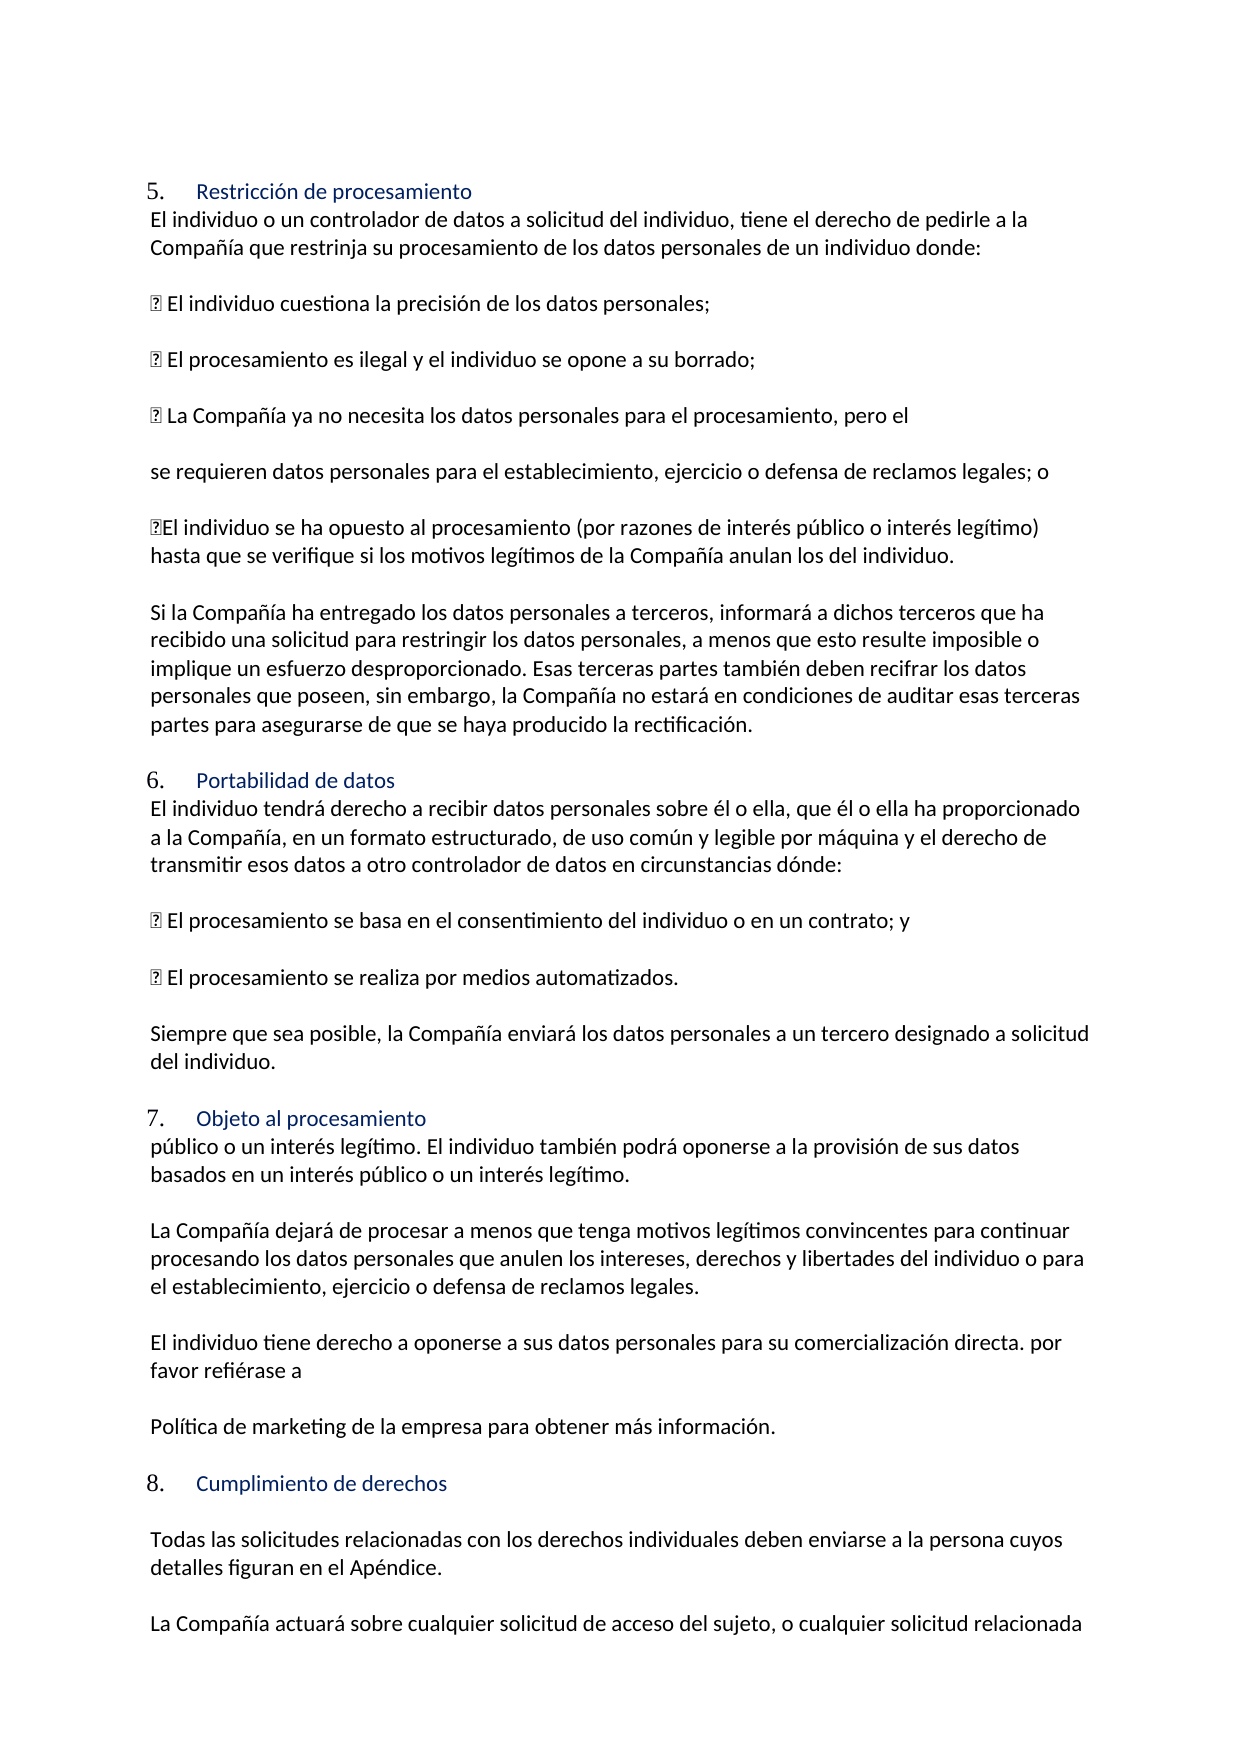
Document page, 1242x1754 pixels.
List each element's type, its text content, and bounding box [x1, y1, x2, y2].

text 6. Portabilidad de datos [146, 766, 439, 794]
text 8. Cumplimiento de derechos [146, 1468, 484, 1497]
text 7. Objeto al procesamiento [146, 1103, 472, 1132]
text 5. Restricción de procesamiento [146, 176, 549, 205]
text público o un interés legítimo. El individuo también podrá oponerse a la provisión de sus datos basados en un interés público o un interés legítimo. La Compañía dejará de procesar a menos que tenga motivos legítimos convincentes para continuar procesando los datos personales que anulen los intereses, derechos y libertades del individuo o para el establecimiento, ejercicio o defensa de reclamos legales. El individuo tiene derecho a oponerse a sus datos personales para su comercialización directa. por favor refiérase a Política de marketing de la empresa para obtener más información. [150, 1132, 1096, 1440]
text Todas las solicitudes relacionadas con los derechos individuales deben enviarse a la persona cuyos detalles figuran en el Apéndice. La Compañía actuará sobre cualquier solicitud de acceso del sujeto, o cualquier solicitud relacionada [150, 1526, 1095, 1638]
text El individuo o un controlador de datos a solicitud del individuo, tiene el derecho de pedirle a la Compañía que restrinja su procesamiento de los datos personales de un individuo donde:  El individuo cuestiona la precisión de los datos personales;  El procesamiento es ilegal y el individuo se opone a su borrado;  La Compañía ya no necesita los datos personales para el procesamiento, pero el se requieren datos personales para el establecimiento, ejercicio o defensa de reclamos legales; o El individuo se ha opuesto al procesamiento (por razones de interés público o interés legítimo) hasta que se verifique si los motivos legítimos de la Compañía anulan los del individuo. Si la Compañía ha entregado los datos personales a terceros, informará a dichos terceros que ha recibido una solicitud para restringir los datos personales, a menos que esto resulte imposible o implique un esfuerzo desproporcionado. Esas terceras partes también deben recifrar los datos personales que poseen, sin embargo, la Compañía no estará en condiciones de auditar esas terceras partes para asegurarse de que se haya producido la rectificación. [150, 205, 1095, 738]
text El individuo tendrá derecho a recibir datos personales sobre él o ella, que él o ella ha proporcionado a la Compañía, en un formato estructurado, de uso común y legible por máquina y el derecho de transmitir esos datos a otro controlador de datos en circunstancias dónde:  El procesamiento se basa en el consentimiento del individuo o en un contrato; y  El procesamiento se realiza por medios automatizados. Siempre que sea posible, la Compañía enviará los datos personales a un tercero designado a solicitud del individuo. [150, 794, 1096, 1075]
